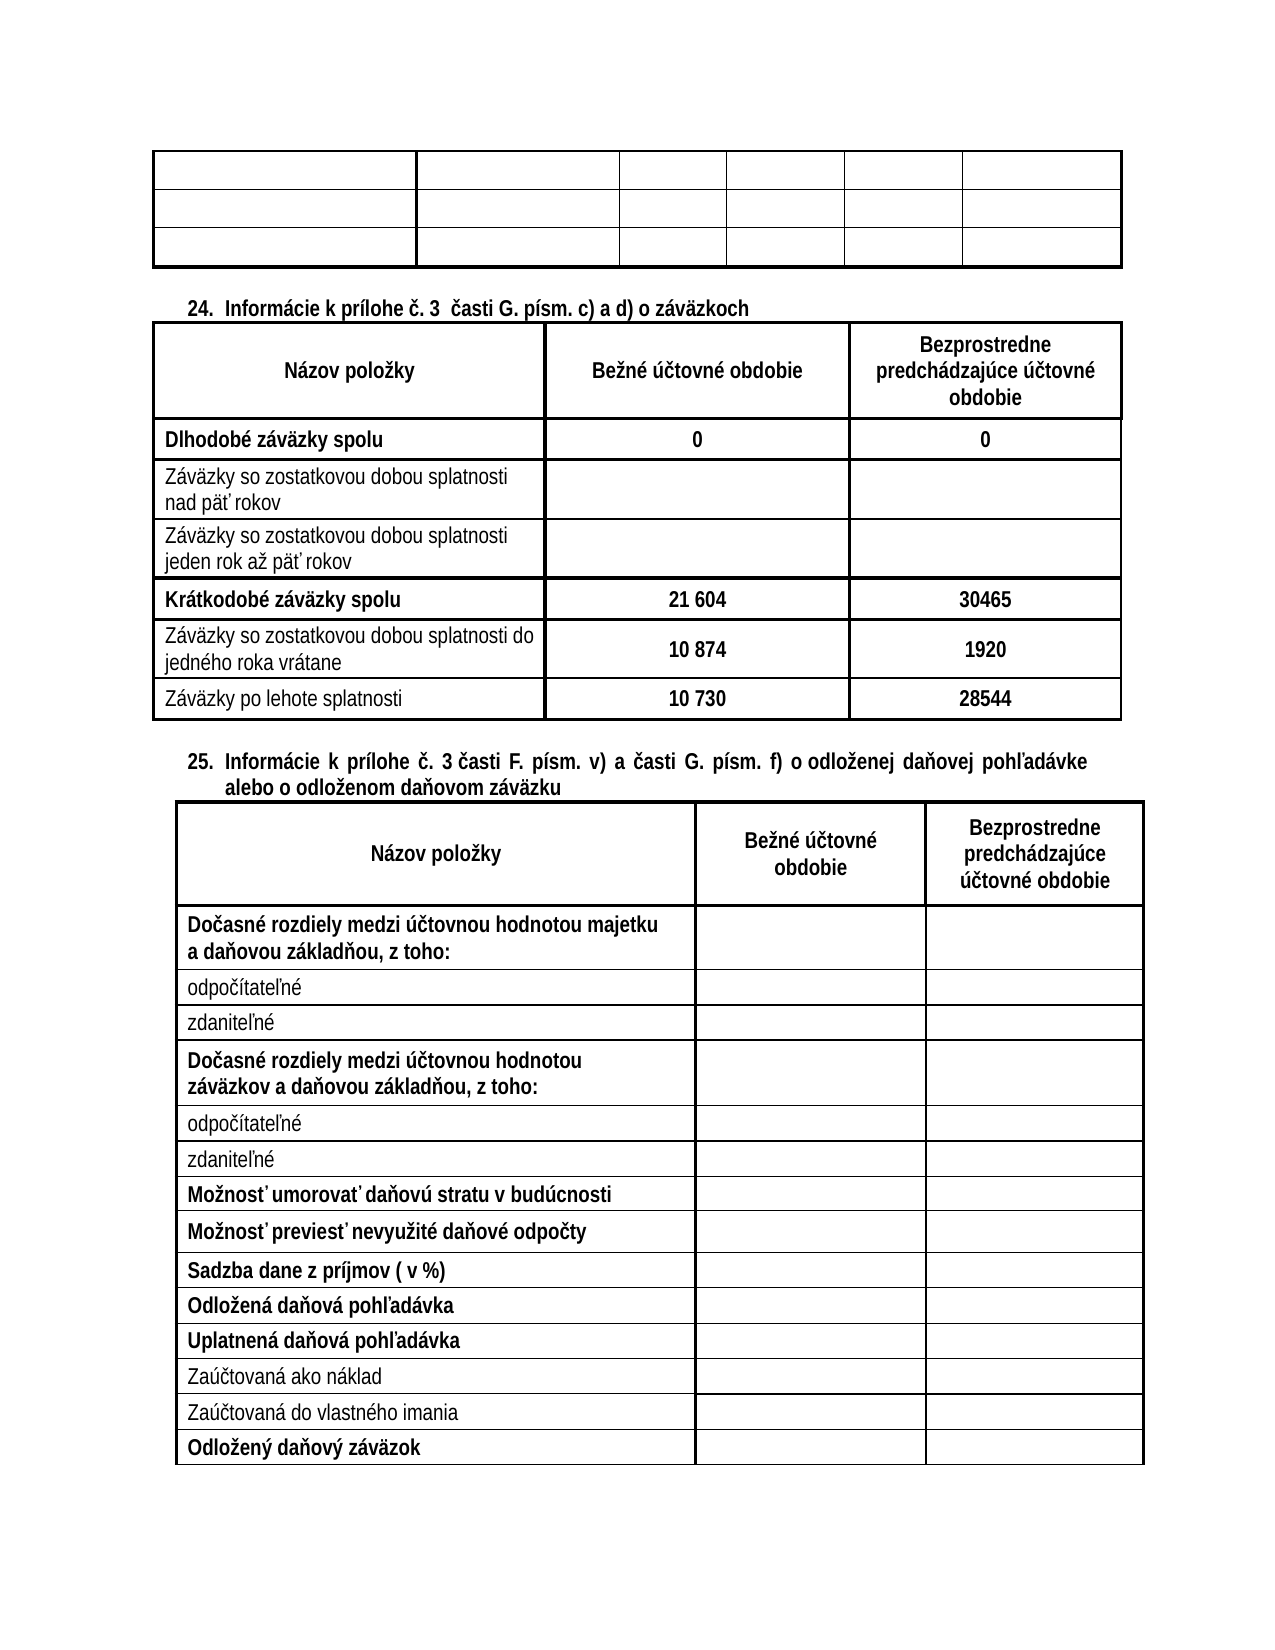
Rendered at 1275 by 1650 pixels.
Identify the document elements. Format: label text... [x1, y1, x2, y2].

table_cell [927, 1395, 1142, 1429]
table_cell [418, 152, 619, 188]
table_header Názov položky [155, 324, 543, 417]
table_cell [418, 190, 619, 227]
table_cell Záväzky so zostatkovou dobou splatnosti do jedného roka vrátane [155, 621, 543, 677]
table_cell [418, 228, 619, 265]
table_cell 0 [851, 420, 1120, 458]
table_cell Zaúčtovaná do vlastného imania [178, 1394, 694, 1429]
table_cell [845, 190, 962, 227]
table_cell [697, 1359, 925, 1393]
table_cell Možnosť umorovať daňovú stratu v budúcnosti [178, 1177, 694, 1210]
table_cell Možnosť previesť nevyužité daňové odpočty [178, 1211, 694, 1252]
table_cell 10 874 [547, 621, 848, 677]
table_cell 0 [547, 420, 848, 458]
table_cell [851, 461, 1120, 517]
table_cell [927, 1359, 1142, 1393]
table_cell odpočítateľné [178, 970, 694, 1004]
table_cell [927, 1253, 1142, 1287]
table_cell [845, 228, 962, 265]
table_cell [927, 1288, 1142, 1322]
table_cell [697, 1324, 925, 1358]
table_header Bezprostredne predchádzajúce účtovné obdobie [851, 324, 1120, 417]
table_cell Dlhodobé záväzky spolu [155, 420, 543, 458]
table_cell [697, 1430, 925, 1464]
table_cell [697, 1253, 925, 1287]
table_cell [927, 970, 1142, 1004]
table_cell [697, 970, 925, 1004]
table_cell Záväzky po lehote splatnosti [155, 679, 543, 718]
table_cell Odložený daňový záväzok [178, 1430, 694, 1464]
table_cell [155, 228, 415, 265]
table_cell Uplatnená daňová pohľadávka [178, 1324, 694, 1358]
table_cell [851, 520, 1120, 576]
table_cell odpočítateľné [178, 1106, 694, 1140]
table_cell [927, 1211, 1142, 1252]
table_cell [727, 152, 844, 188]
table_cell [927, 907, 1142, 968]
table_cell zdaniteľné [178, 1006, 694, 1039]
table_cell Odložená daňová pohľadávka [178, 1288, 694, 1322]
table_cell [620, 228, 726, 265]
table_cell [845, 152, 962, 188]
table_cell [927, 1041, 1142, 1105]
table_cell 1920 [851, 621, 1120, 677]
table_cell [963, 190, 1120, 227]
table_cell [927, 1324, 1142, 1358]
table_cell [155, 190, 415, 227]
table_cell [697, 1142, 925, 1176]
table_cell [697, 1211, 925, 1252]
table_cell [697, 1006, 925, 1039]
table_cell Záväzky so zostatkovou dobou splatnosti jeden rok až päť rokov [155, 520, 543, 576]
table_cell 28544 [851, 679, 1120, 718]
table_cell zdaniteľné [178, 1142, 694, 1176]
table_cell [697, 1041, 925, 1105]
table_cell [547, 520, 848, 576]
text 25. Informácie k prílohe č. 3 časti F. písm. v) a časti G. písm. f) o odloženej daňovej pohľadávke alebo o odloženom daňovom záväzku [187, 748, 1087, 800]
table_cell Záväzky so zostatkovou dobou splatnosti nad päť rokov [155, 461, 543, 517]
table_cell [697, 1395, 925, 1429]
table_cell Dočasné rozdiely medzi účtovnou hodnotou majetku a daňovou základňou, z toho: [178, 907, 694, 968]
table_cell 10 730 [547, 679, 848, 718]
table_cell [927, 1142, 1142, 1176]
table_cell [620, 190, 726, 227]
table_cell [963, 228, 1120, 265]
table_header Názov položky [178, 804, 694, 903]
table_cell [155, 152, 415, 188]
table_cell [727, 190, 844, 227]
table_cell Zaúčtovaná ako náklad [178, 1359, 694, 1393]
table_cell [927, 1106, 1142, 1140]
table_cell [927, 1177, 1142, 1210]
table_header Bezprostredne predchádzajúce účtovné obdobie [927, 804, 1142, 903]
table_cell [620, 152, 726, 188]
table_cell [963, 152, 1120, 188]
table_cell Dočasné rozdiely medzi účtovnou hodnotou záväzkov a daňovou základňou, z toho: [178, 1041, 694, 1105]
table_cell 21 604 [547, 580, 848, 618]
table_cell [697, 1177, 925, 1210]
table_cell 30465 [851, 580, 1120, 618]
table_cell Sadzba dane z príjmov ( v %) [178, 1253, 694, 1287]
table_header Bežné účtovné obdobie [547, 324, 848, 417]
table_cell [547, 461, 848, 517]
table_cell [927, 1430, 1142, 1464]
text 24. Informácie k prílohe č. 3 časti G. písm. c) a d) o záväzkoch [187, 295, 1087, 321]
table_cell [697, 1106, 925, 1140]
table_header Bežné účtovné obdobie [697, 804, 924, 903]
table_cell [697, 1288, 925, 1322]
table_cell [697, 907, 925, 968]
table_cell [727, 228, 844, 265]
table_cell [927, 1006, 1142, 1039]
table_cell Krátkodobé záväzky spolu [155, 580, 543, 618]
